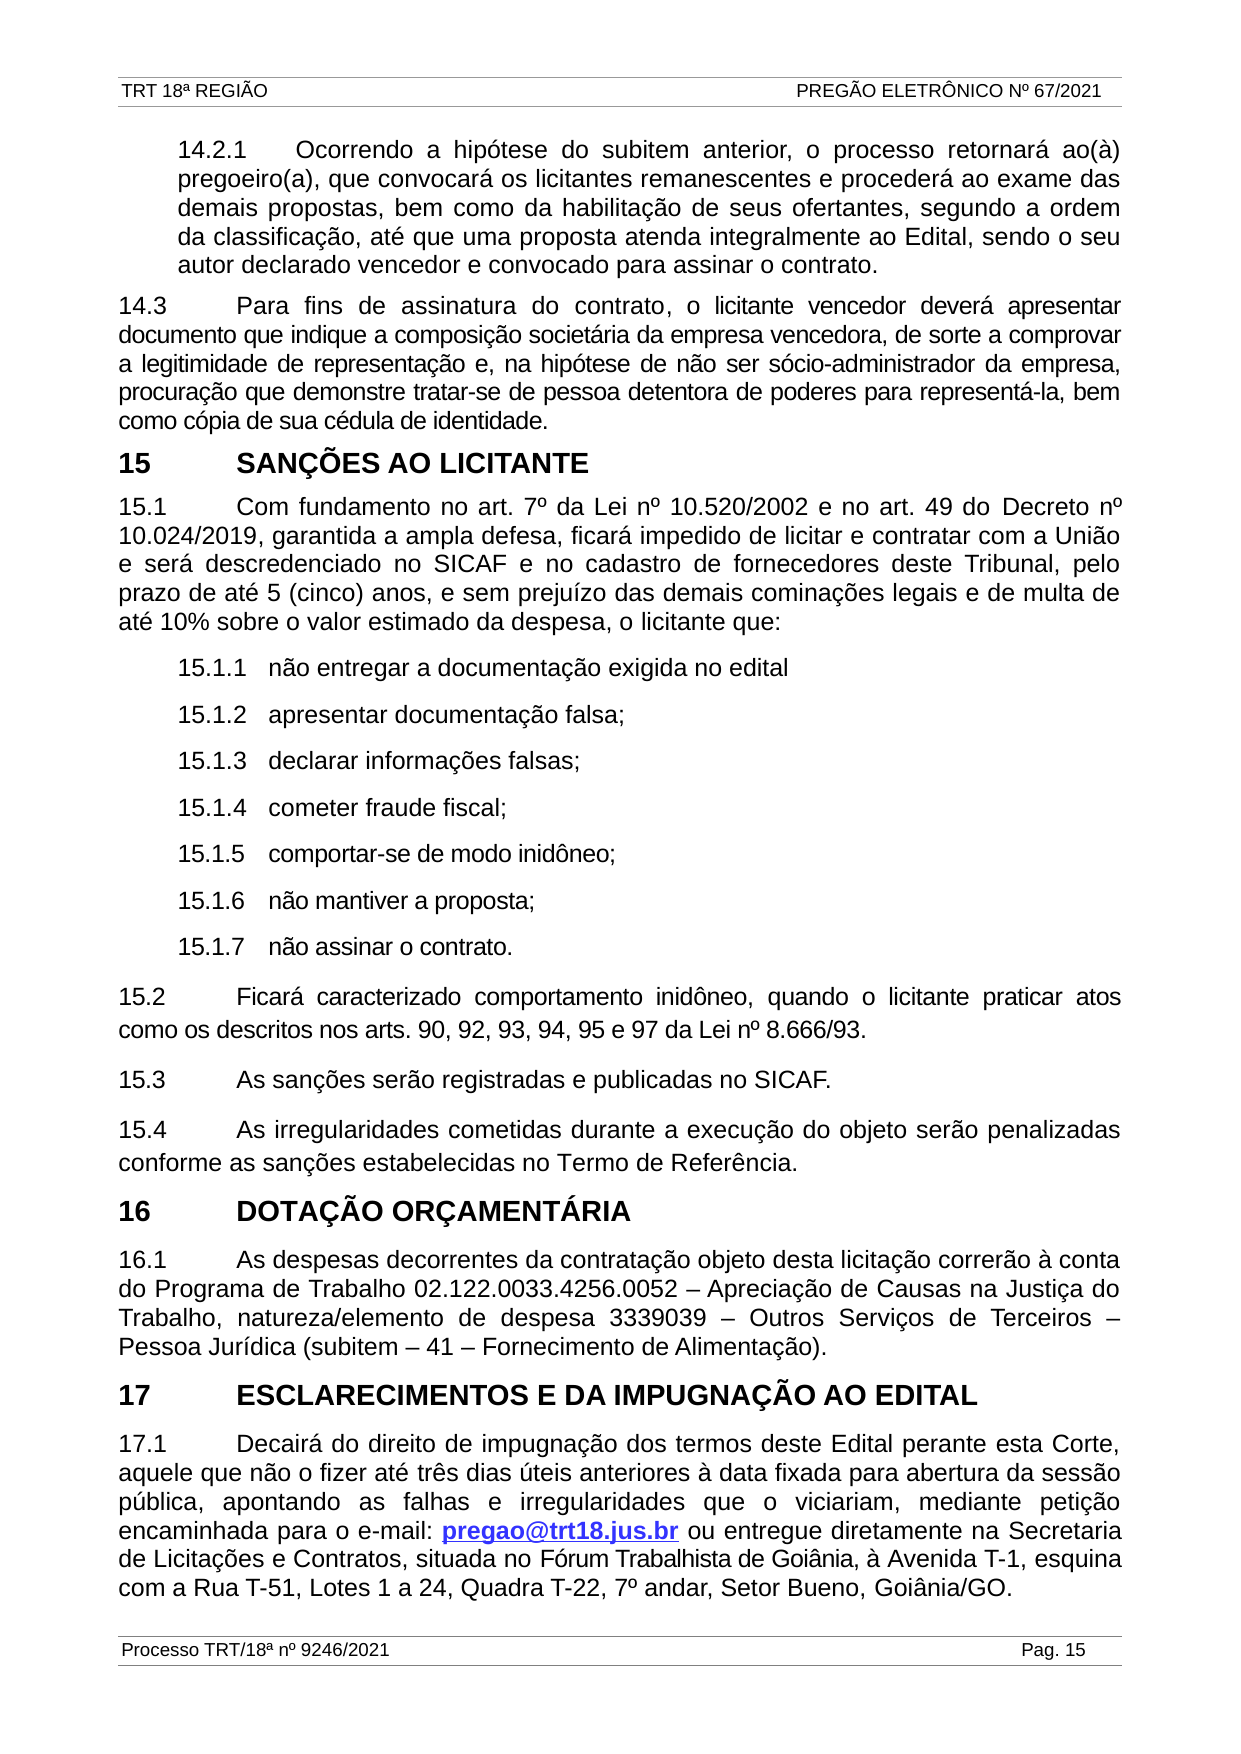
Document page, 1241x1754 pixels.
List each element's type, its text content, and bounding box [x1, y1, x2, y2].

text 15.2 Ficará caracterizado comportamento inidôneo, quando o licitante praticar atos como os descritos nos arts. 90, 92, 93, 94, 95 e 97 da Lei nº 8.666/93. [118, 978, 1122, 1043]
list 15.1.6 não mantiver a proposta; [177, 886, 1122, 914]
text 15.1.4 cometer fraude fiscal; [177, 793, 1122, 821]
text 17.1 Decairá do direito de impugnação dos termos deste Edital perante esta Corte, aquele que não o fizer até três dias úteis anteriores à data fixada para abertura da sessão pública, apontando as falhas e irregularidades que o viciariam, mediante petição encaminhada para o e-mail: pregao@trt18.jus.br ou entregue diretamente na Secretaria de Licitações e Contratos, situada no Fórum Trabalhista de Goiânia, à Avenida T-1, esquina com a Rua T-51, Lotes 1 a 24, Quadra T-22, 7º andar, Setor Bueno, Goiânia/GO. [118, 1429, 1122, 1602]
text 15.1.3 declarar informações falsas; [177, 746, 1122, 775]
text 16.1 As despesas decorrentes da contratação objeto desta licitação correrão à conta do Programa de Trabalho 02.122.0033.4256.0052 – Apreciação de Causas na Justiça do Trabalho, natureza/elemento de despesa 3339039 – Outros Serviços de Terceiros – Pessoa Jurídica (subitem – 41 – Fornecimento de Alimentação). [118, 1245, 1122, 1360]
list 15.1.5 comportar-se de modo inidôneo; [177, 839, 1122, 868]
text 15.1.2 apresentar documentação falsa; [177, 700, 1122, 728]
list 15.4 As irregularidades cometidas durante a execução do objeto serão penalizadas conforme as sanções estabelecidas no Termo de Referência. [118, 1111, 1122, 1176]
text 15.1.1 não entregar a documentação exigida no edital [177, 653, 1122, 682]
text 15.3 As sanções serão registradas e publicadas no SICAF. [118, 1061, 1122, 1094]
text 16 DOTAÇÃO ORÇAMENTÁRIA [118, 1194, 1122, 1228]
text 15 SANÇÕES AO LICITANTE [118, 447, 1122, 480]
text 15.1 Com fundamento no art. 7º da Lei nº 10.520/2002 e no art. 49 do Decreto nº 10.024/2019, garantida a ampla defesa, ficará impedido de licitar e contratar com a União e será descredenciado no SICAF e no cadastro de fornecedores deste Tribunal, pelo prazo de até 5 (cinco) anos, e sem prejuízo das demais cominações legais e de multa de até 10% sobre o valor estimado da despesa, o licitante que: [118, 492, 1122, 636]
text 17 ESCLARECIMENTOS E DA IMPUGNAÇÃO AO EDITAL [118, 1378, 1122, 1412]
list 15.1.7 não assinar o contrato. [177, 932, 1122, 961]
text 14.3 Para fins de assinatura do contrato, o licitante vencedor deverá apresentar documento que indique a composição societária da empresa vencedora, de sorte a comprovar a legitimidade de representação e, na hipótese de não ser sócio-administrador da empresa, procuração que demonstre tratar-se de pessoa detentora de poderes para representá-la, bem como cópia de sua cédula de identidade. [118, 291, 1122, 435]
list 14.2.1 Ocorrendo a hipótese do subitem anterior, o processo retornará ao(à) pregoeiro(a), que convocará os licitantes remanescentes e procederá ao exame das demais propostas, bem como da habilitação de seus ofertantes, segundo a ordem da classificação, até que uma proposta atenda integralmente ao Edital, sendo o seu autor declarado vencedor e convocado para assinar o contrato. [177, 136, 1122, 279]
